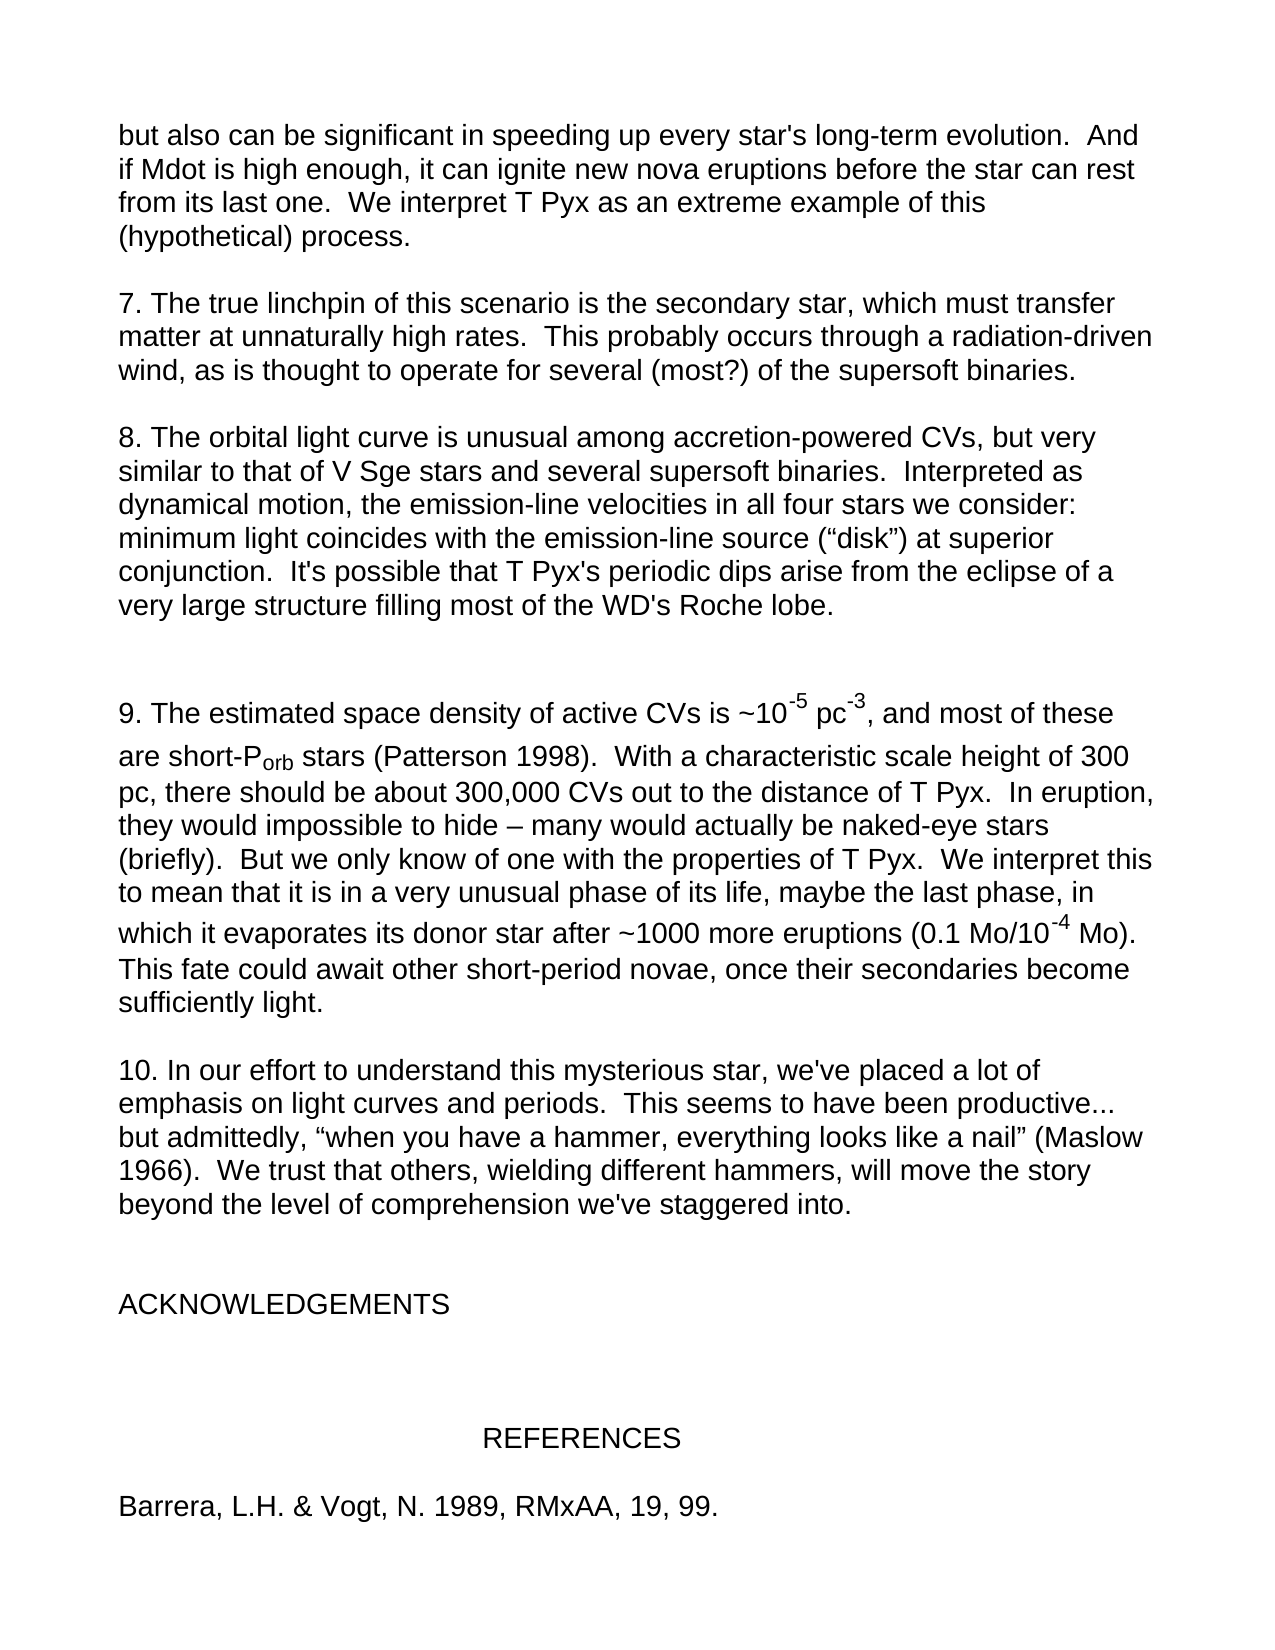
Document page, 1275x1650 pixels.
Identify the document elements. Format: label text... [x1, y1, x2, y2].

text 10. In our effort to understand this mysterious star, we've placed a lot of emphasis on light curves and periods. This seems to have been productive... but admittedly, “when you have a hammer, everything looks like a nail” (Maslow 1966). We trust that others, wielding different hammers, will move the story beyond the level of comprehension we've staggered into. [118, 1052, 1157, 1220]
text but also can be significant in speeding up every star's long-term evolution. And if Mdot is high enough, it can ignite new nova eruptions before the star can rest from its last one. We interpret T Pyx as an extreme example of this (hypothetical) process. [118, 118, 1157, 252]
text 7. The true linchpin of this scenario is the secondary star, which must transfer matter at unnaturally high rates. This probably occurs through a radiation-driven wind, as is thought to operate for several (most?) of the supersoft binaries. [118, 286, 1157, 386]
text This fate could await other short-period novae, once their secondaries become sufficiently light. [118, 952, 1157, 1019]
text Barrera, L.H. & Vogt, N. 1989, RMxAA, 19, 99. [118, 1488, 1157, 1522]
text 9. The estimated space density of active CVs is ~10-5 pc-3, and most of these are short-Porb stars (Patterson 1998). With a characteristic scale height of 300 pc, there should be about 300,000 CVs out to the distance of T Pyx. In eruption, they would impossible to hide – many would actually be naked-eye stars (briefly). But we only know of one with the properties of T Pyx. We interpret this to mean that it is in a very unusual phase of its life, maybe the last phase, in which it evaporates its donor star after ~1000 more eruptions (0.1 Mo/10-4 Mo). [118, 688, 1157, 952]
text REFERENCES [118, 1421, 1157, 1455]
text 8. The orbital light curve is unusual among accretion-powered CVs, but very similar to that of V Sge stars and several supersoft binaries. Interpreted as dynamical motion, the emission-line velocities in all four stars we consider: minimum light coincides with the emission-line source (“disk”) at superior conjunction. It's possible that T Pyx's periodic dips arise from the eclipse of a very large structure filling most of the WD's Roche lobe. [118, 420, 1157, 621]
text ACKNOWLEDGEMENTS [118, 1287, 1157, 1321]
